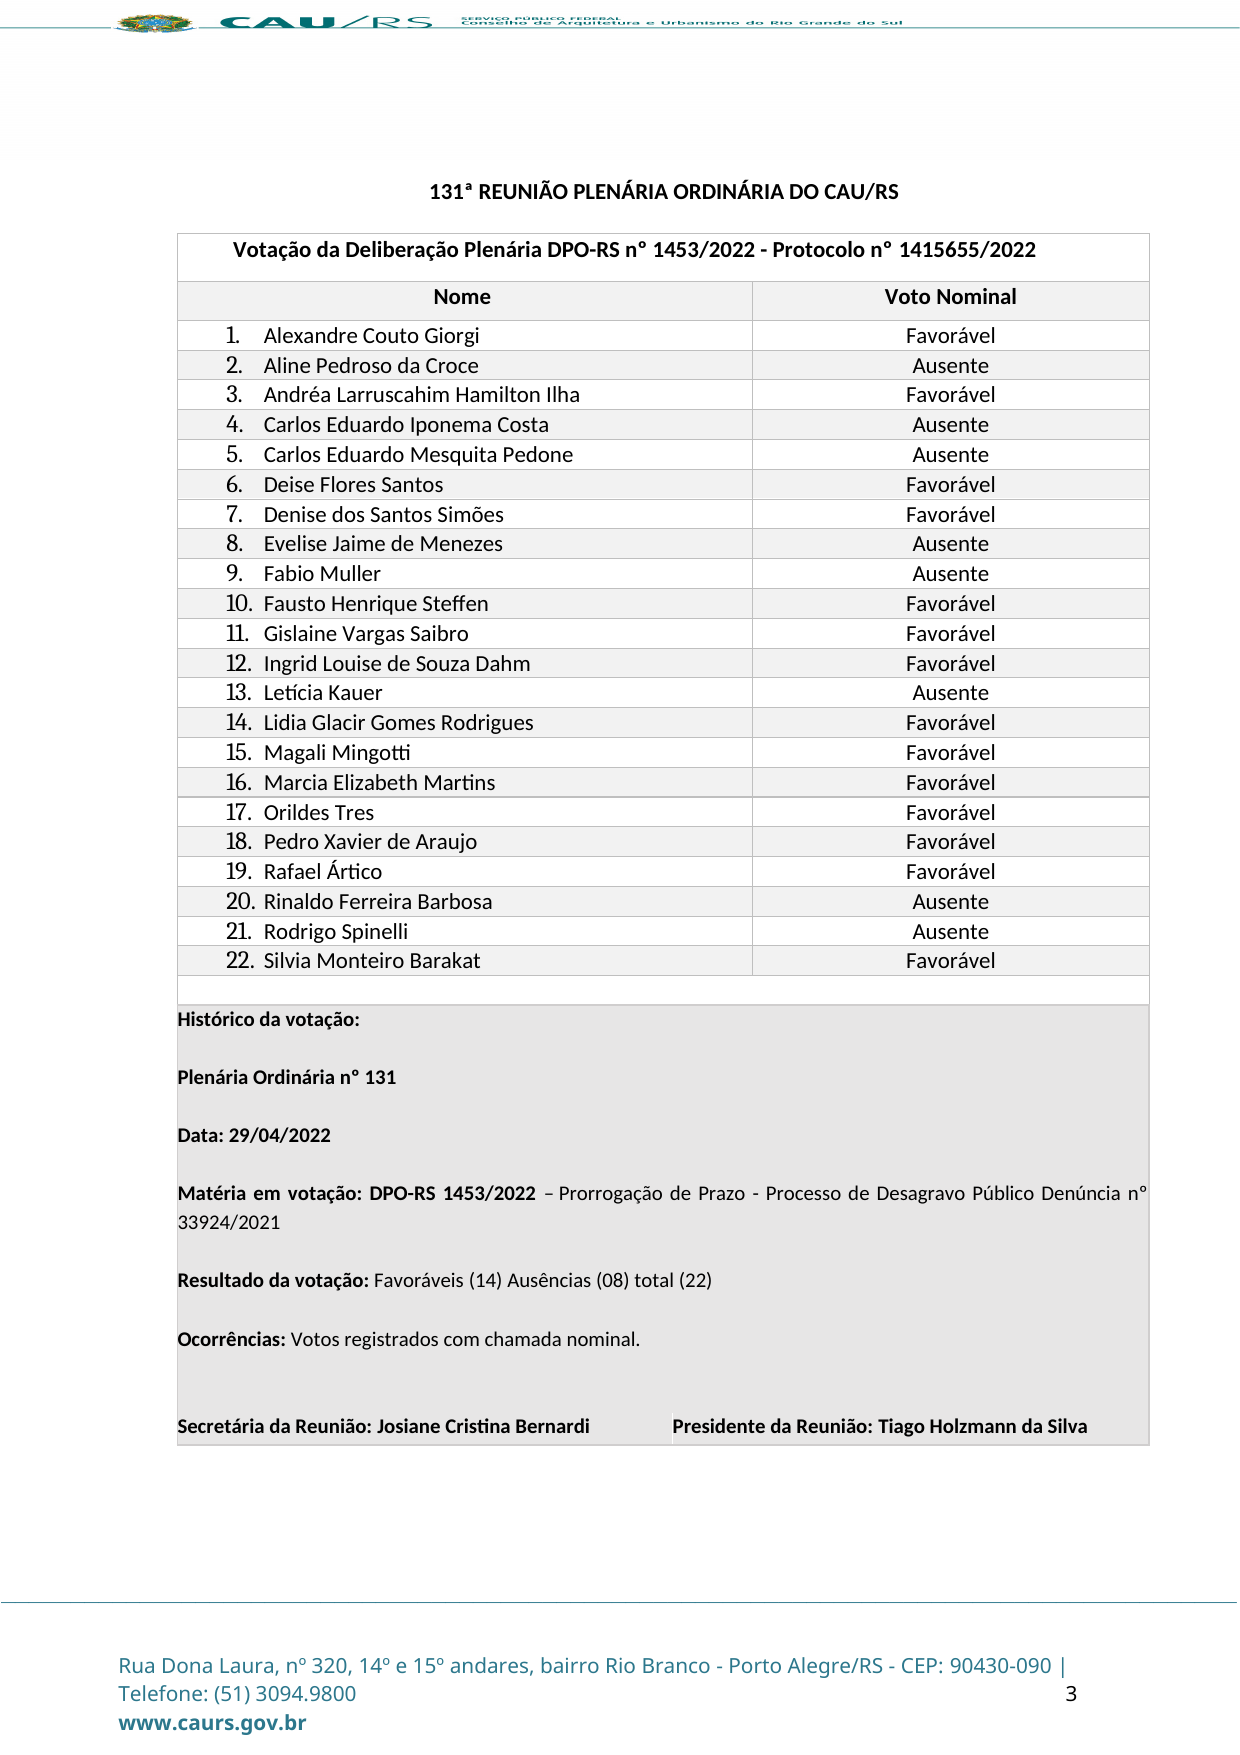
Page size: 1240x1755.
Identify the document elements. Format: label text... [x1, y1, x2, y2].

table_cell Ingrid Louise de Souza Dahm [178, 649, 752, 677]
table_cell Secretária da Reunião: Josiane Cristina Bernardi [178, 1413, 672, 1444]
table_header Histórico da votação: [178, 1006, 1148, 1064]
table_cell Ausente [753, 887, 1149, 916]
table_cell Favorável [753, 827, 1149, 856]
table_cell Fabio Muller [178, 559, 752, 588]
table_cell Favorável [753, 589, 1149, 618]
table_cell Favorável [753, 500, 1149, 528]
table_cell Favorável [753, 946, 1149, 975]
table_cell Favorável [753, 619, 1149, 647]
table_cell Favorável [753, 708, 1149, 737]
table_cell Favorável [753, 380, 1149, 409]
table_cell Silvia Monteiro Barakat [178, 946, 752, 975]
table_cell Orildes Tres [178, 798, 752, 826]
table_cell Resultado da votação: Favoráveis (14) Ausências (08) total (22) [178, 1268, 1148, 1326]
table_cell Ausente [753, 440, 1149, 469]
table_cell Presidente da Reunião: Tiago Holzmann da Silva [673, 1413, 1148, 1444]
text 131ª REUNIÃO PLENÁRIA ORDINÁRIA DO CAU/RS [177, 177, 1151, 205]
table_cell Rinaldo Ferreira Barbosa [178, 887, 752, 916]
table_cell Ausente [753, 678, 1149, 707]
table_cell Gislaine Vargas Saibro [178, 619, 752, 647]
table_cell Marcia Elizabeth Martins [178, 768, 752, 796]
table_cell Lidia Glacir Gomes Rodrigues [178, 708, 752, 737]
table_cell Andréa Larruscahim Hamilton Ilha [178, 380, 752, 409]
table_cell Carlos Eduardo Iponema Costa [178, 410, 752, 439]
table_cell Ausente [753, 529, 1149, 558]
table_header Votação da Deliberação Plenária DPO-RS nº 1453/2022 - Protocolo nº 1415655/2022 [178, 234, 1149, 281]
table_cell Denise dos Santos Simões [178, 500, 752, 528]
table_cell Rodrigo Spinelli [178, 917, 752, 945]
table_cell Ocorrências: Votos registrados com chamada nominal. [178, 1326, 1148, 1413]
table_cell Ausente [753, 917, 1149, 945]
table_cell [178, 976, 1149, 1004]
table_cell Ausente [753, 351, 1149, 379]
table_cell Favorável [753, 738, 1149, 767]
table_cell Favorável [753, 470, 1149, 498]
table_cell Data: 29/04/2022 Matéria em votação: DPO-RS 1453/2022 – Prorrogação de Prazo - Processo de Desagravo Público Denúncia nº 33924/2021 [178, 1122, 1148, 1268]
table_cell Favorável [753, 321, 1149, 349]
table_cell Deise Flores Santos [178, 470, 752, 498]
table_cell Ausente [753, 559, 1149, 588]
table_cell Plenária Ordinária nº 131 [178, 1064, 1148, 1122]
table_cell Evelise Jaime de Menezes [178, 529, 752, 558]
table_cell Letícia Kauer [178, 678, 752, 707]
table_cell Favorável [753, 857, 1149, 886]
table_cell Nome [178, 282, 752, 320]
table_cell Rafael Ártico [178, 857, 752, 886]
table_cell Alexandre Couto Giorgi [178, 321, 752, 349]
table_cell Favorável [753, 798, 1149, 826]
table_cell Magali Mingotti [178, 738, 752, 767]
table_cell Fausto Henrique Steffen [178, 589, 752, 618]
table_cell Favorável [753, 768, 1149, 796]
table_cell Voto Nominal [753, 282, 1149, 320]
table_cell Ausente [753, 410, 1149, 439]
table_cell Carlos Eduardo Mesquita Pedone [178, 440, 752, 469]
table_cell Aline Pedroso da Croce [178, 351, 752, 379]
table_cell Favorável [753, 649, 1149, 677]
table_cell Pedro Xavier de Araujo [178, 827, 752, 856]
